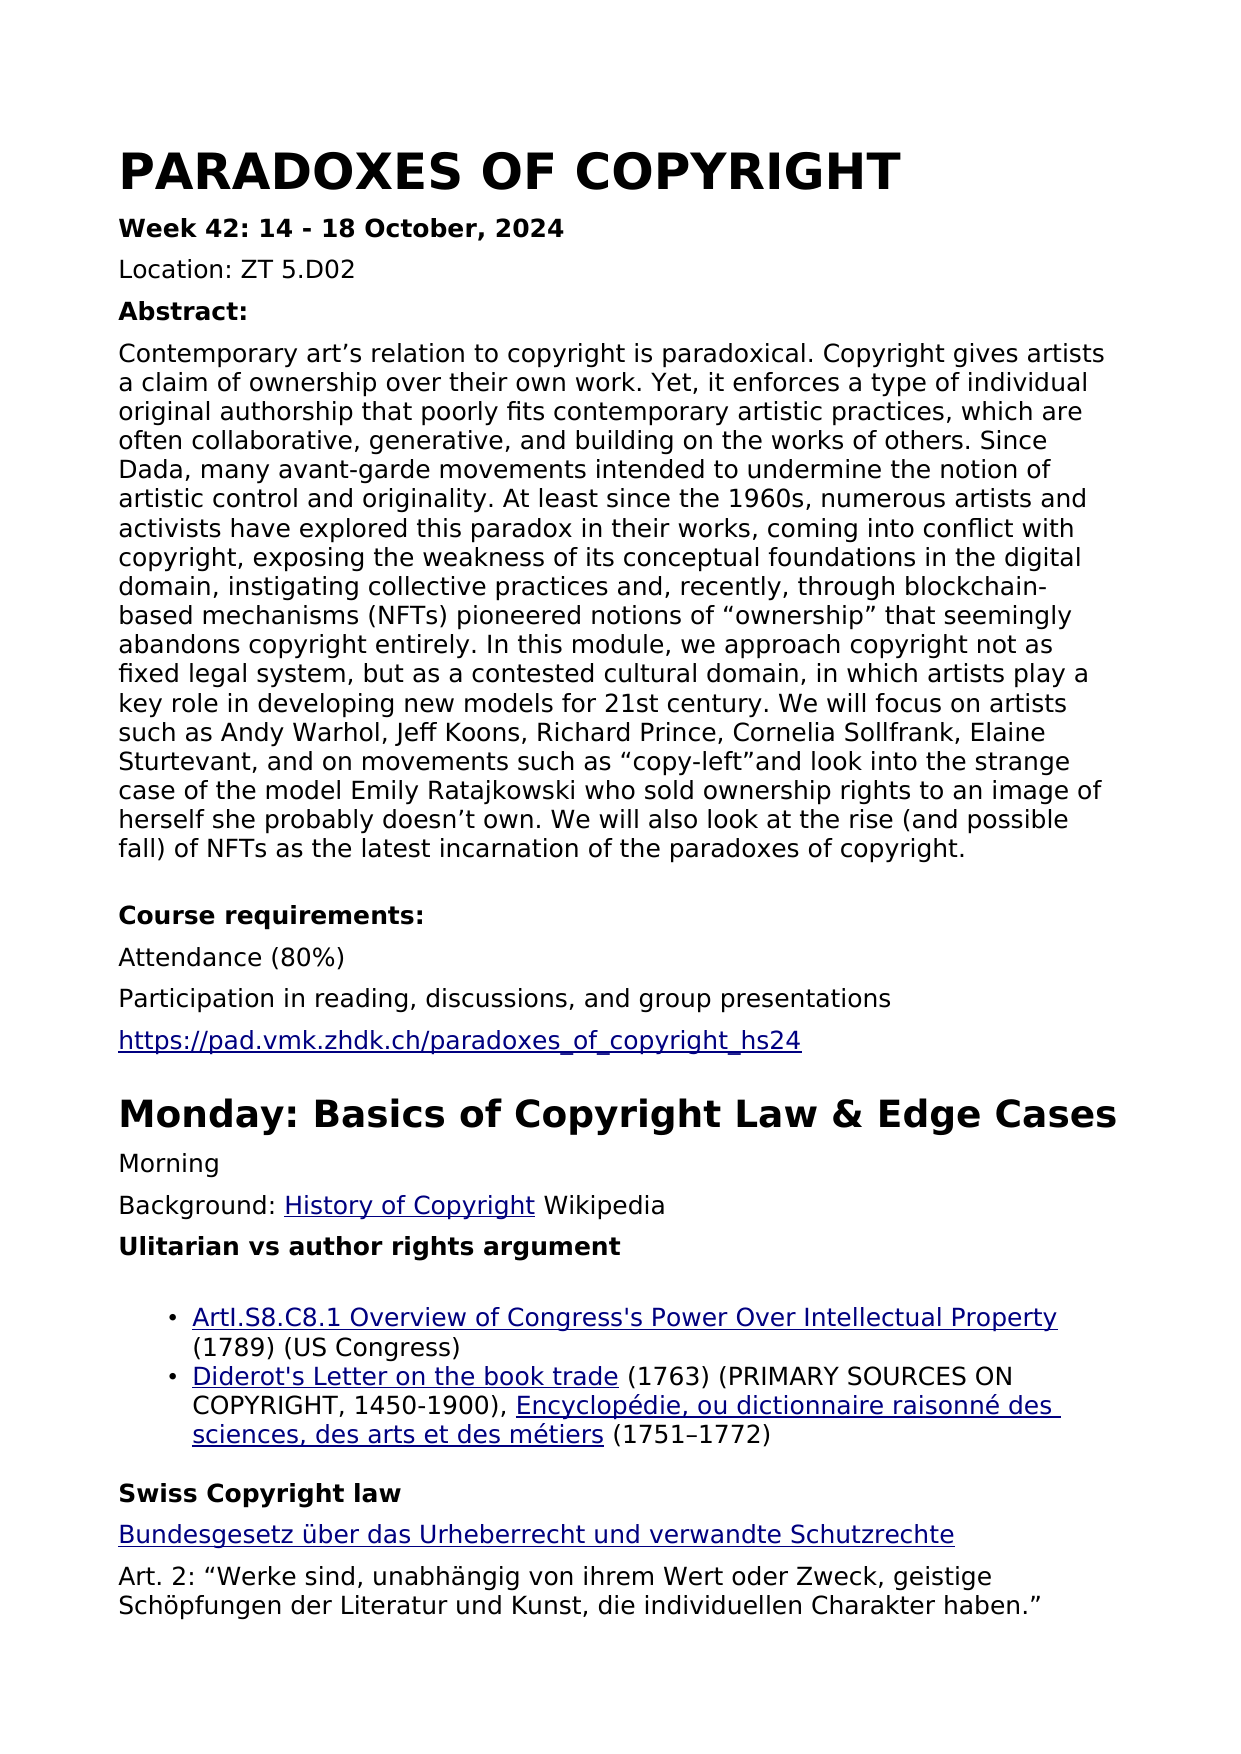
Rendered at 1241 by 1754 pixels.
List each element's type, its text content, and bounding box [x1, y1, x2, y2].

list ArtI.S8.C8.1 Overview of Congress's Power Over Intellectual Property (1789) (US Congress) [177, 1304, 1122, 1362]
text Contemporary art’s relation to copyright is paradoxical. Copyright gives artists a claim of ownership over their own work. Yet, it enforces a type of individual original authorship that poorly fits contemporary artistic practices, which are often collaborative, generative, and building on the works of others. Since Dada, many avant-garde movements intended to undermine the notion of artistic control and originality. At least since the 1960s, numerous artists and activists have explored this paradox in their works, coming into conflict with copyright, exposing the weakness of its conceptual foundations in the digital domain, instigating collective practices and, recently, through blockchain-based mechanisms (NFTs) pioneered notions of “ownership” that seemingly abandons copyright entirely. In this module, we approach copyright not as fixed legal system, but as a contested cultural domain, in which artists play a key role in developing new models for 21st century. We will focus on artists such as Andy Warhol, Jeff Koons, Richard Prince, Cornelia Sollfrank, Elaine Sturtevant, and on movements such as “copy-left”and look into the strange case of the model Emily Ratajkowski who sold ownership rights to an image of herself she probably doesn’t own. We will also look at the rise (and possible fall) of NFTs as the latest incarnation of the paradoxes of copyright. [118, 339, 1122, 864]
text Background: History of Copyright Wikipedia [118, 1191, 1122, 1220]
text Bundesgesetz über das Urheberrecht und verwandte Schutzrechte [118, 1521, 1122, 1550]
text Swiss Copyright law [118, 1479, 1122, 1508]
text Week 42: 14 - 18 October, 2024 [118, 214, 1122, 243]
text https://pad.vmk.zhdk.ch/paradoxes_of_copyright_hs24 [118, 1026, 1122, 1056]
text Participation in reading, discussions, and group presentations [118, 985, 1122, 1014]
list Diderot's Letter on the book trade (1763) (PRIMARY SOURCES ON COPYRIGHT, 1450-1900), Encyclopédie, ou dictionnaire raisonné des sciences, des arts et des métiers (1751–1772) [177, 1362, 1122, 1449]
text Attendance (80%) [118, 943, 1122, 972]
text Ulitarian vs author rights argument [118, 1232, 1122, 1262]
text Morning [118, 1149, 1122, 1178]
subtitle Course requirements: [118, 901, 1122, 931]
subtitle PARADOXES OF COPYRIGHT [118, 143, 1122, 201]
subtitle Monday: Basics of Copyright Law & Edge Cases [118, 1093, 1122, 1137]
text Location: ZT 5.D02 [118, 256, 1122, 285]
text Art. 2: “Werke sind, unabhängig von ihrem Wert oder Zweck, geistige Schöpfungen der Literatur und Kunst, die individuellen Charakter haben.” [118, 1562, 1122, 1621]
text Abstract: [118, 297, 1122, 326]
